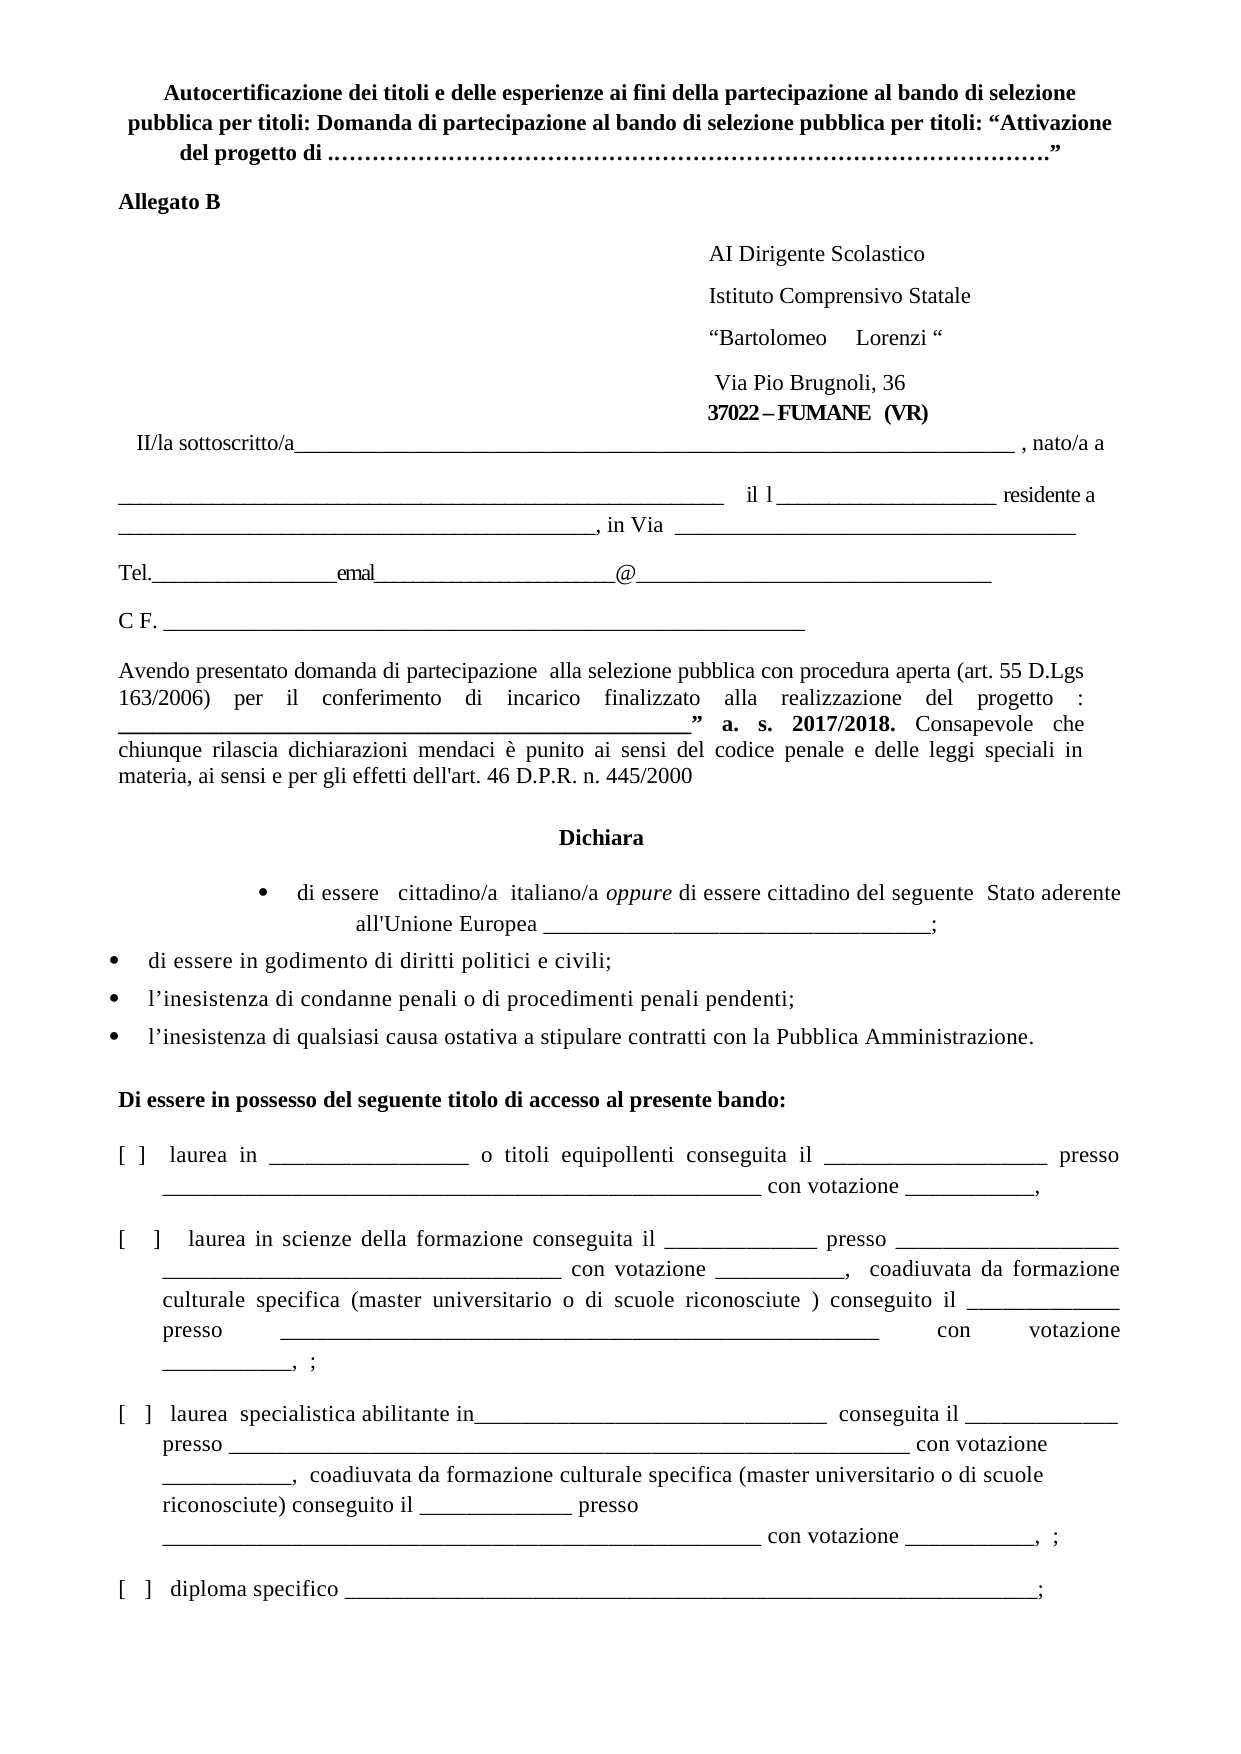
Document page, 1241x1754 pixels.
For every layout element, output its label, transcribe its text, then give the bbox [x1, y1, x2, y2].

text II/la sottoscritto/a________________________________________________________________ , nato/a a [118, 426, 1122, 456]
list l’inesistenza di qualsiasi causa ostativa a stipulare contratti con la Pubblica Amministrazione. [110, 1021, 1122, 1051]
text Allegato B [118, 185, 1122, 215]
text Autocertificazione dei titoli e delle esperienze ai fini della partecipazione al bando di selezione pubblica per titoli: Domanda di partecipazione al bando di selezione pubblica per titoli: “Attivazione del progetto di .………………………………………………………………………………….” [118, 77, 1122, 166]
list l’inesistenza di condanne penali o di procedimenti penali pendenti; [110, 983, 1122, 1013]
text Avendo presentato domanda di partecipazione alla selezione pubblica con procedura aperta (art. 55 D.Lgs 163/2006) per il conferimento di incarico finalizzato alla realizzazione del progetto : __________________________________________________” a. s. 2017/2018. Consapevole che chiunque rilascia dichiarazioni mendaci è punito ai sensi del codice penale e delle leggi speciali in materia, ai sensi e per gli effetti dell'art. 46 D.P.R. n. 445/2000 [118, 657, 1084, 789]
text Dichiara [118, 811, 1084, 854]
text Istituto Comprensivo Statale [118, 279, 1122, 310]
text Di essere in possesso del seguente titolo di accesso al presente bando: [118, 1073, 1084, 1116]
text Tel._________________emal_________________________@_______________________________ [118, 557, 1122, 586]
text [ ] laurea in _________________ o titoli equipollenti conseguita il ___________________ presso ___________________________________________________ con votazione ___________, [118, 1138, 1122, 1199]
text Via Pio Brugnoli, 36 [118, 366, 1122, 396]
text [ ] diploma specifico ___________________________________________________________; [118, 1572, 1122, 1602]
list di essere cittadino/a italiano/a oppure di essere cittadino del seguente Stato aderente all'Unione Europea _________________________________; [259, 876, 1122, 937]
text [ ] laurea specialistica abilitante in______________________________ conseguita il _____________ presso __________________________________________________________ con votazione ___________, coadiuvata da formazione culturale specifica (master universitario o di scuole riconosciute) conseguito il _____________ presso ___________________________________________________ con votazione ___________, ; [118, 1397, 1122, 1549]
text __________________________________________________________ il l _____________________ residente a ____________________________________________, in Via ___________________________________ [118, 478, 1122, 538]
text AI Dirigente Scolastico [118, 238, 1122, 268]
text 37022 – FUMANE (VR) [118, 396, 1122, 426]
text C F. ________________________________________________________ [118, 605, 1122, 635]
text [ ] laurea in scienze della formazione conseguita il _____________ presso ___________________ __________________________________ con votazione ___________, coadiuvata da formazione culturale specifica (master universitario o di scuole riconosciute ) conseguito il _____________ presso ___________________________________________________ con votazione ___________, ; [118, 1222, 1122, 1374]
text “Bartolomeo Lorenzi “ [118, 321, 1122, 351]
list di essere in godimento di diritti politici e civili; [110, 945, 1122, 975]
